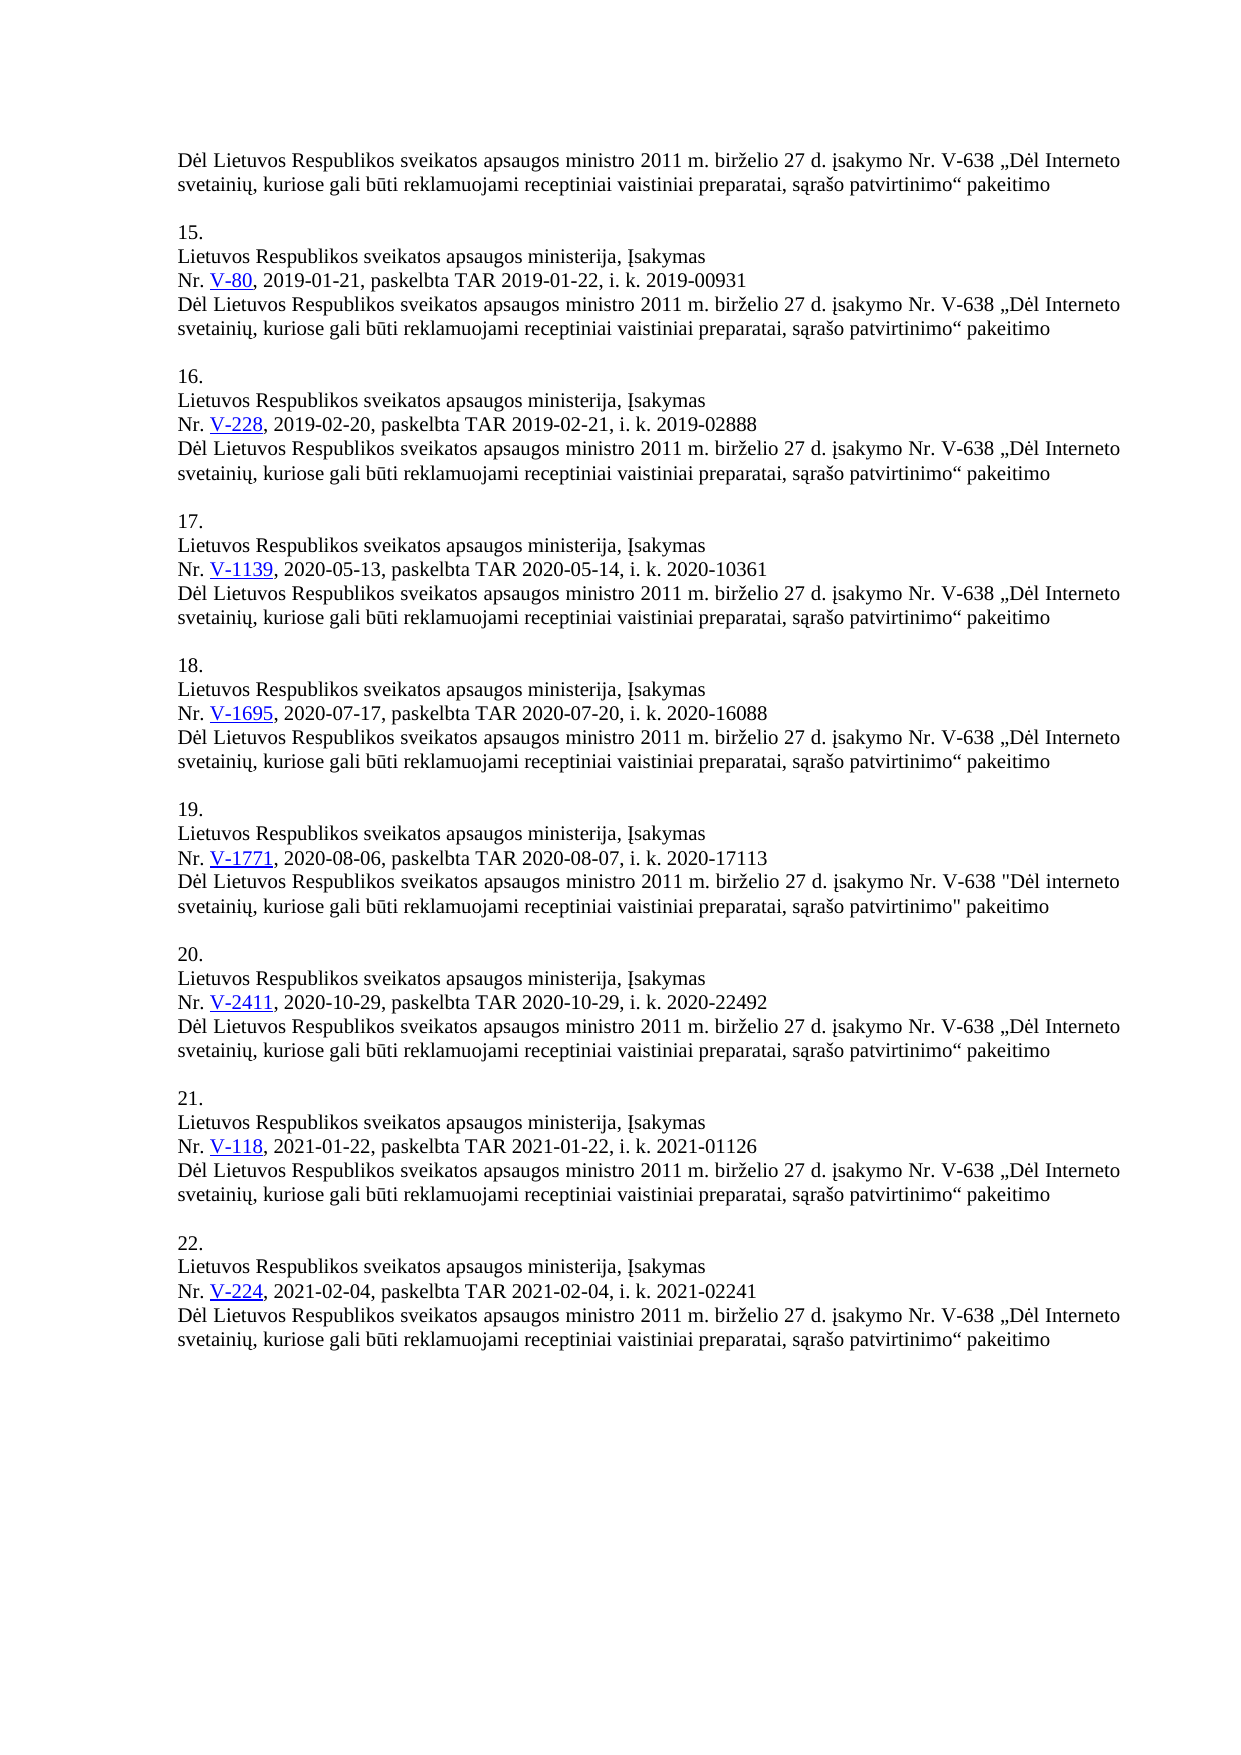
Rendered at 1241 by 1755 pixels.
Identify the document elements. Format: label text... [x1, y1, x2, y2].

text Nr. V-118, 2021-01-22, paskelbta TAR 2021-01-22, i. k. 2021-01126 [177, 1134, 1122, 1158]
text Lietuvos Respublikos sveikatos apsaugos ministerija, Įsakymas [177, 677, 1122, 701]
text 19. [177, 797, 1122, 821]
text Lietuvos Respublikos sveikatos apsaugos ministerija, Įsakymas [177, 966, 1122, 990]
text Lietuvos Respublikos sveikatos apsaugos ministerija, Įsakymas [177, 533, 1122, 557]
text Nr. V-224, 2021-02-04, paskelbta TAR 2021-02-04, i. k. 2021-02241 [177, 1278, 1122, 1303]
text Nr. V-2411, 2020-10-29, paskelbta TAR 2020-10-29, i. k. 2020-22492 [177, 990, 1122, 1014]
text Nr. V-80, 2019-01-21, paskelbta TAR 2019-01-22, i. k. 2019-00931 [177, 268, 1122, 292]
text Dėl Lietuvos Respublikos sveikatos apsaugos ministro 2011 m. birželio 27 d. įsakymo Nr. V-638 „Dėl Interneto svetainių, kuriose gali būti reklamuojami receptiniai vaistiniai preparatai, sąrašo patvirtinimo“ pakeitimo [177, 436, 1122, 484]
text Dėl Lietuvos Respublikos sveikatos apsaugos ministro 2011 m. birželio 27 d. įsakymo Nr. V-638 „Dėl Interneto svetainių, kuriose gali būti reklamuojami receptiniai vaistiniai preparatai, sąrašo patvirtinimo“ pakeitimo [177, 1014, 1122, 1062]
text 22. [177, 1230, 1122, 1254]
text Nr. V-1695, 2020-07-17, paskelbta TAR 2020-07-20, i. k. 2020-16088 [177, 701, 1122, 725]
text Nr. V-1139, 2020-05-13, paskelbta TAR 2020-05-14, i. k. 2020-10361 [177, 557, 1122, 581]
text Lietuvos Respublikos sveikatos apsaugos ministerija, Įsakymas [177, 1110, 1122, 1134]
text Dėl Lietuvos Respublikos sveikatos apsaugos ministro 2011 m. birželio 27 d. įsakymo Nr. V-638 „Dėl Interneto svetainių, kuriose gali būti reklamuojami receptiniai vaistiniai preparatai, sąrašo patvirtinimo“ pakeitimo [177, 581, 1122, 629]
text Lietuvos Respublikos sveikatos apsaugos ministerija, Įsakymas [177, 244, 1122, 268]
text 15. [177, 220, 1122, 244]
text 17. [177, 508, 1122, 533]
text Dėl Lietuvos Respublikos sveikatos apsaugos ministro 2011 m. birželio 27 d. įsakymo Nr. V-638 „Dėl Interneto svetainių, kuriose gali būti reklamuojami receptiniai vaistiniai preparatai, sąrašo patvirtinimo“ pakeitimo [177, 148, 1122, 196]
text 20. [177, 942, 1122, 966]
text Nr. V-1771, 2020-08-06, paskelbta TAR 2020-08-07, i. k. 2020-17113 [177, 845, 1122, 869]
text Lietuvos Respublikos sveikatos apsaugos ministerija, Įsakymas [177, 821, 1122, 845]
text Dėl Lietuvos Respublikos sveikatos apsaugos ministro 2011 m. birželio 27 d. įsakymo Nr. V-638 „Dėl Interneto svetainių, kuriose gali būti reklamuojami receptiniai vaistiniai preparatai, sąrašo patvirtinimo“ pakeitimo [177, 725, 1122, 773]
text Nr. V-228, 2019-02-20, paskelbta TAR 2019-02-21, i. k. 2019-02888 [177, 412, 1122, 436]
text Dėl Lietuvos Respublikos sveikatos apsaugos ministro 2011 m. birželio 27 d. įsakymo Nr. V-638 „Dėl Interneto svetainių, kuriose gali būti reklamuojami receptiniai vaistiniai preparatai, sąrašo patvirtinimo“ pakeitimo [177, 292, 1122, 340]
text Dėl Lietuvos Respublikos sveikatos apsaugos ministro 2011 m. birželio 27 d. įsakymo Nr. V-638 „Dėl Interneto svetainių, kuriose gali būti reklamuojami receptiniai vaistiniai preparatai, sąrašo patvirtinimo“ pakeitimo [177, 1158, 1122, 1206]
text Lietuvos Respublikos sveikatos apsaugos ministerija, Įsakymas [177, 388, 1122, 412]
text Dėl Lietuvos Respublikos sveikatos apsaugos ministro 2011 m. birželio 27 d. įsakymo Nr. V-638 "Dėl interneto svetainių, kuriose gali būti reklamuojami receptiniai vaistiniai preparatai, sąrašo patvirtinimo" pakeitimo [177, 869, 1122, 918]
text 18. [177, 653, 1122, 677]
text 21. [177, 1086, 1122, 1110]
text Dėl Lietuvos Respublikos sveikatos apsaugos ministro 2011 m. birželio 27 d. įsakymo Nr. V-638 „Dėl Interneto svetainių, kuriose gali būti reklamuojami receptiniai vaistiniai preparatai, sąrašo patvirtinimo“ pakeitimo [177, 1303, 1122, 1351]
text 16. [177, 364, 1122, 388]
text Lietuvos Respublikos sveikatos apsaugos ministerija, Įsakymas [177, 1254, 1122, 1278]
